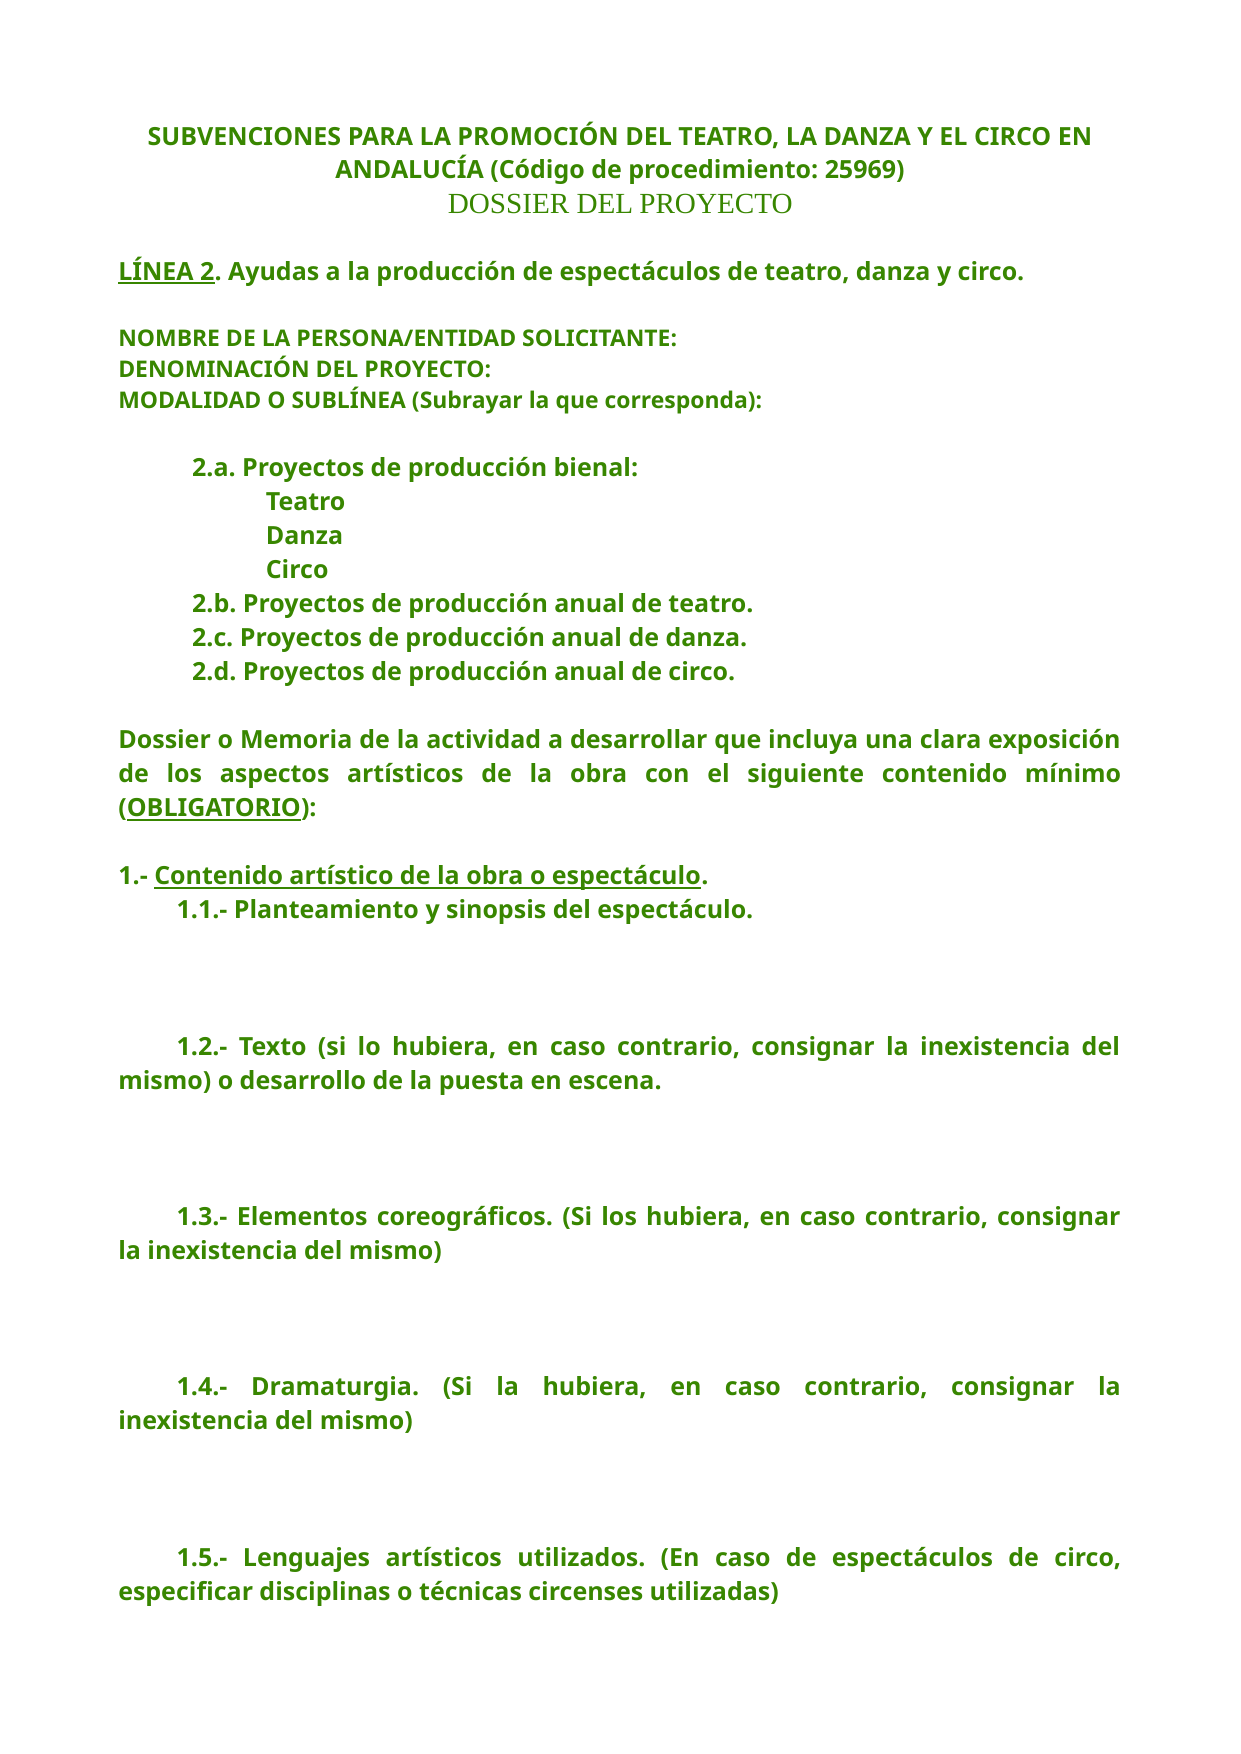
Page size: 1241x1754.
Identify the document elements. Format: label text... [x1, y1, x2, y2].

text Dossier o Memoria de la actividad a desarrollar que incluya una clara exposición de los aspectos artísticos de la obra con el siguiente contenido mínimo (OBLIGATORIO): [118, 722, 1122, 824]
text 1.- Contenido artístico de la obra o espectáculo. [118, 858, 1122, 892]
text MODALIDAD O SUBLÍNEA (Subrayar la que corresponda): [118, 384, 1122, 415]
text Circo [118, 551, 1122, 586]
text LÍNEA 2. Ayudas a la producción de espectáculos de teatro, danza y circo. [118, 253, 1122, 287]
text 2.b. Proyectos de producción anual de teatro. [118, 586, 1122, 619]
text 2.c. Proyectos de producción anual de danza. [118, 619, 1122, 654]
text 1.2.- Texto (si lo hubiera, en caso contrario, consignar la inexistencia del mismo) o desarrollo de la puesta en escena. [118, 1028, 1122, 1096]
text SUBVENCIONES PARA LA PROMOCIÓN DEL TEATRO, LA DANZA Y EL CIRCO EN ANDALUCÍA (Código de procedimiento: 25969) [118, 118, 1122, 186]
text DOSSIER DEL PROYECTO [118, 186, 1122, 220]
text 1.3.- Elementos coreográficos. (Si los hubiera, en caso contrario, consignar la inexistencia del mismo) [118, 1199, 1122, 1267]
text Teatro [118, 483, 1122, 517]
text 1.5.- Lenguajes artísticos utilizados. (En caso de espectáculos de circo, especificar disciplinas o técnicas circenses utilizadas) [118, 1539, 1122, 1607]
text DENOMINACIÓN DEL PROYECTO: [118, 353, 1122, 384]
text 2.d. Proyectos de producción anual de circo. [118, 654, 1122, 688]
text Danza [118, 517, 1122, 551]
text 1.4.- Dramaturgia. (Si la hubiera, en caso contrario, consignar la inexistencia del mismo) [118, 1369, 1122, 1437]
text NOMBRE DE LA PERSONA/ENTIDAD SOLICITANTE: [118, 321, 1122, 353]
text 2.a. Proyectos de producción bienal: [118, 449, 1122, 483]
text 1.1.- Planteamiento y sinopsis del espectáculo. [118, 892, 1122, 926]
